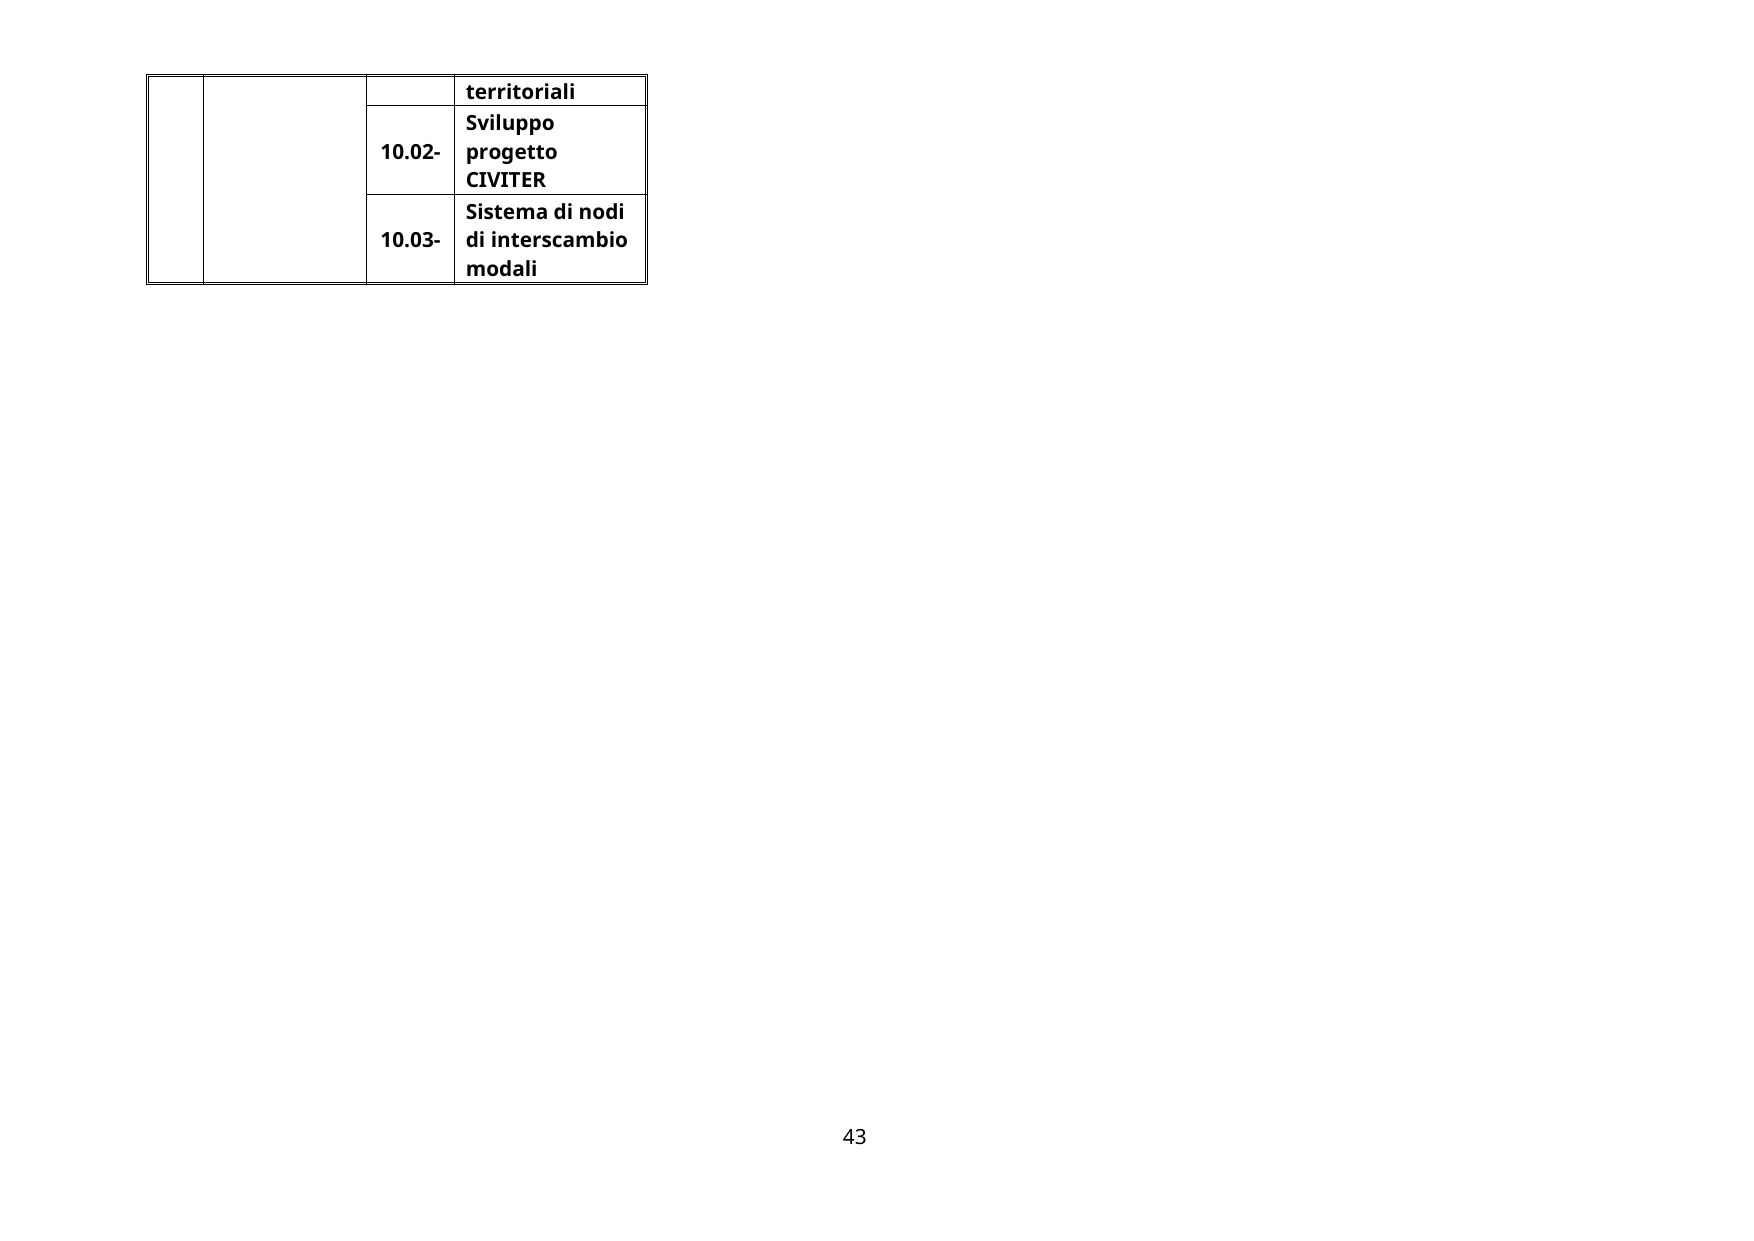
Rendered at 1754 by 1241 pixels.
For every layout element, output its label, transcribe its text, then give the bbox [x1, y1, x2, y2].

table_cell 10.03- [367, 195, 454, 282]
table_cell Sistema di nodi di interscambio modali [455, 195, 645, 282]
table_cell territoriali [455, 77, 645, 105]
table_cell Sviluppo progetto CIVITER [455, 106, 645, 194]
table_cell [149, 77, 203, 282]
table_cell [367, 77, 454, 105]
table_cell 10.02- [367, 106, 454, 194]
table_cell [204, 77, 366, 282]
